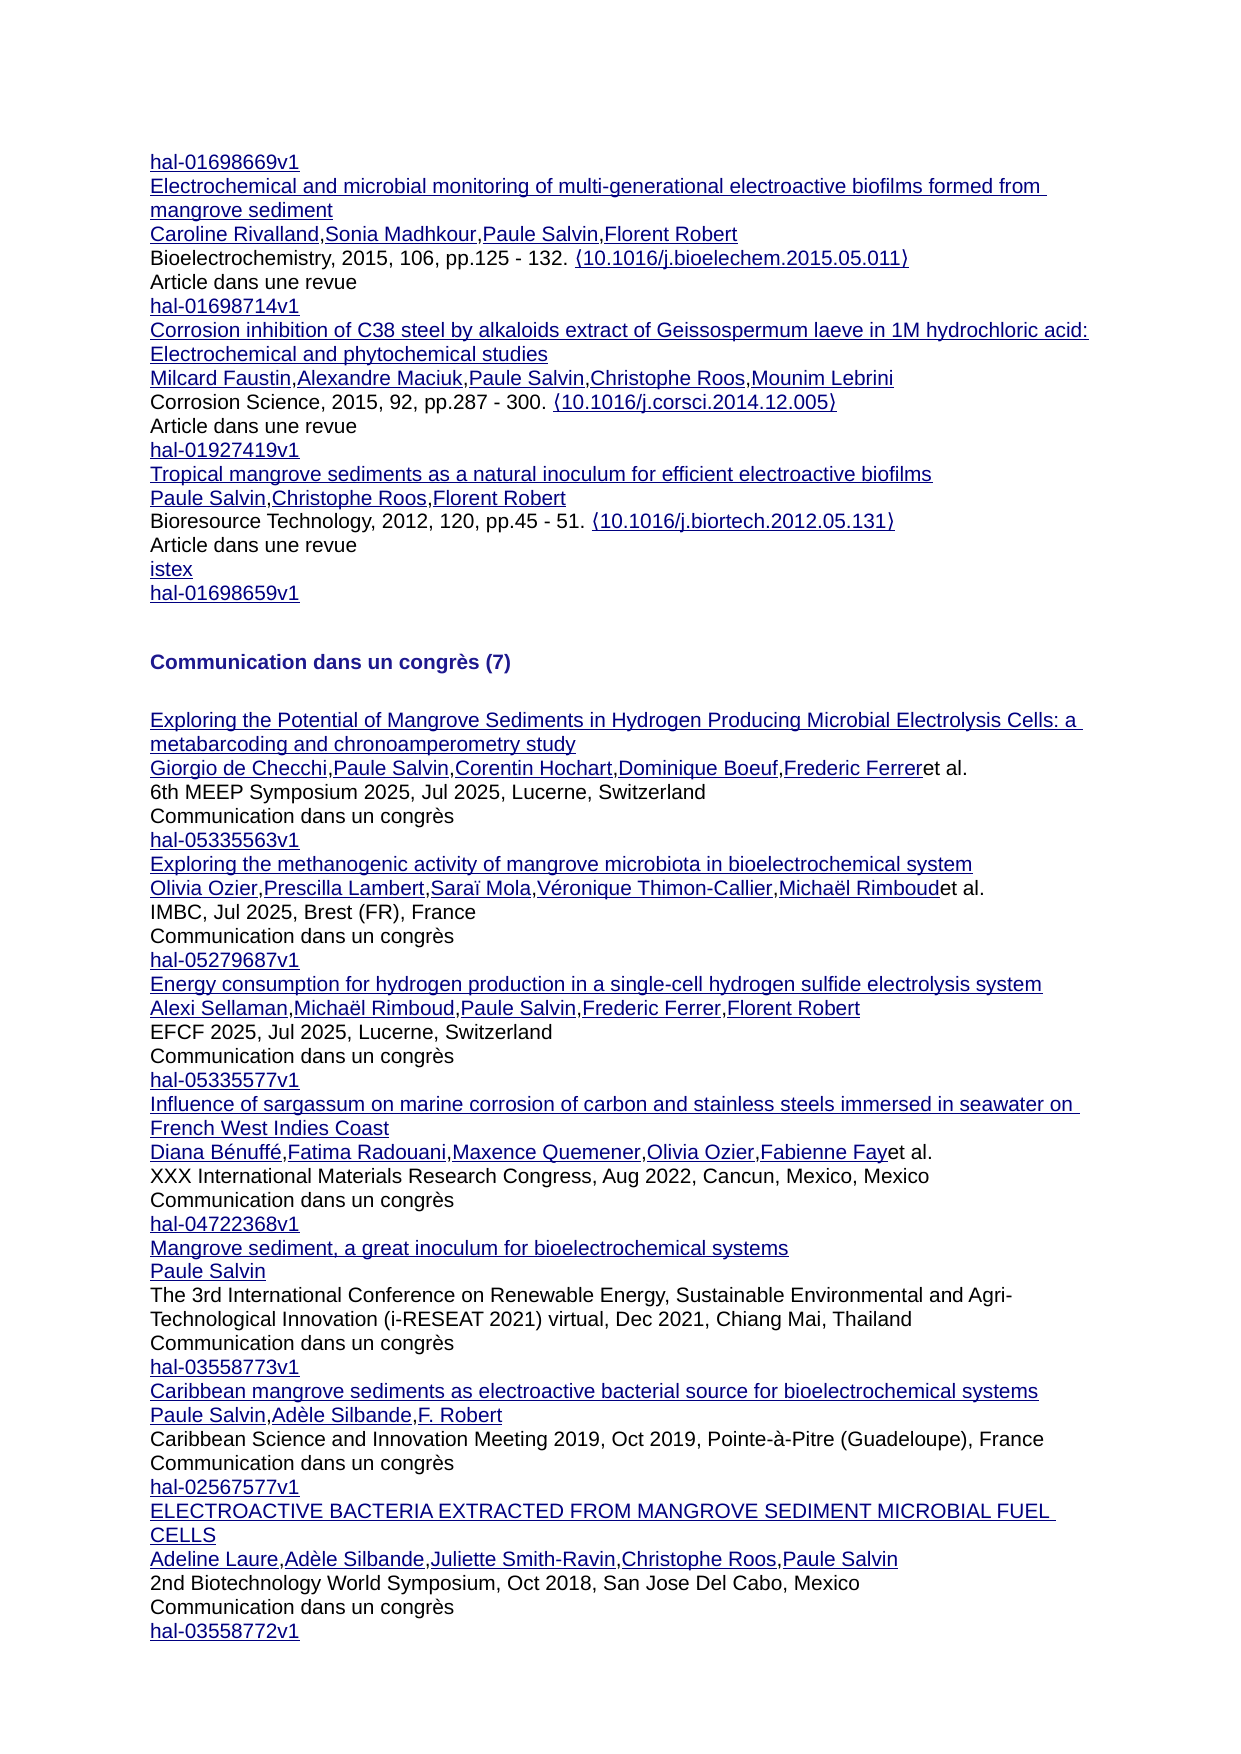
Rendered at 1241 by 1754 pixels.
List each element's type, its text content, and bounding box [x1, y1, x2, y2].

subtitle Communication dans un congrès (7) [150, 650, 1090, 674]
table_cell Corrosion inhibition of C38 steel by alkaloids extract of Geissospermum laeve in 1M hydrochloric acid: Electrochemical and phytochemical studies Milcard Faustin,Alexandre Maciuk,Paule Salvin,Christophe Roos,Mounim Lebrini Corrosion Science, 2015, 92, pp.287 - 300. ⟨10.1016/j.corsci.2014.12.005⟩ Article dans une revue hal-01927419v1 [150, 318, 1090, 461]
table_cell Electrochemical and microbial monitoring of multi-generational electroactive biofilms formed from mangrove sediment Caroline Rivalland,Sonia Madhkour,Paule Salvin,Florent Robert Bioelectrochemistry, 2015, 106, pp.125 - 132. ⟨10.1016/j.bioelechem.2015.05.011⟩ Article dans une revue hal-01698714v1 [150, 174, 1090, 318]
table_cell Mangrove sediment, a great inoculum for bioelectrochemical systems Paule Salvin The 3rd International Conference on Renewable Energy, Sustainable Environmental and Agri-Technological Innovation (i-RESEAT 2021) virtual, Dec 2021, Chiang Mai, Thailand Communication dans un congrès hal-03558773v1 [150, 1235, 1090, 1379]
table_cell Influence of sargassum on marine corrosion of carbon and stainless steels immersed in seawater on French West Indies Coast Diana Bénuffé,Fatima Radouani,Maxence Quemener,Olivia Ozier,Fabienne Fayet al. XXX International Materials Research Congress, Aug 2022, Cancun, Mexico, Mexico Communication dans un congrès hal-04722368v1 [150, 1092, 1090, 1235]
table_header Exploring the Potential of Mangrove Sediments in Hydrogen Producing Microbial Electrolysis Cells: a metabarcoding and chronoamperometry study Giorgio de Checchi,Paule Salvin,Corentin Hochart,Dominique Boeuf,Frederic Ferreret al. 6th MEEP Symposium 2025, Jul 2025, Lucerne, Switzerland Communication dans un congrès hal-05335563v1 [150, 708, 1090, 852]
table_cell Exploring the methanogenic activity of mangrove microbiota in bioelectrochemical system Olivia Ozier,Prescilla Lambert,Saraï Mola,Véronique Thimon-Callier,Michaël Rimboudet al. IMBC, Jul 2025, Brest (FR), France Communication dans un congrès hal-05279687v1 [150, 852, 1090, 972]
table_cell ELECTROACTIVE BACTERIA EXTRACTED FROM MANGROVE SEDIMENT MICROBIAL FUEL CELLS Adeline Laure,Adèle Silbande,Juliette Smith-Ravin,Christophe Roos,Paule Salvin 2nd Biotechnology World Symposium, Oct 2018, San Jose Del Cabo, Mexico Communication dans un congrès hal-03558772v1 [150, 1499, 1090, 1643]
table_cell hal-01698669v1 [150, 150, 1090, 174]
table_cell Caribbean mangrove sediments as electroactive bacterial source for bioelectrochemical systems Paule Salvin,Adèle Silbande,F. Robert Caribbean Science and Innovation Meeting 2019, Oct 2019, Pointe-à-Pitre (Guadeloupe), France Communication dans un congrès hal-02567577v1 [150, 1379, 1090, 1499]
table_cell Tropical mangrove sediments as a natural inoculum for efficient electroactive biofilms Paule Salvin,Christophe Roos,Florent Robert Bioresource Technology, 2012, 120, pp.45 - 51. ⟨10.1016/j.biortech.2012.05.131⟩ Article dans une revue istex hal-01698659v1 [150, 461, 1090, 605]
table_cell Energy consumption for hydrogen production in a single-cell hydrogen sulfide electrolysis system Alexi Sellaman,Michaël Rimboud,Paule Salvin,Frederic Ferrer,Florent Robert EFCF 2025, Jul 2025, Lucerne, Switzerland Communication dans un congrès hal-05335577v1 [150, 972, 1090, 1092]
